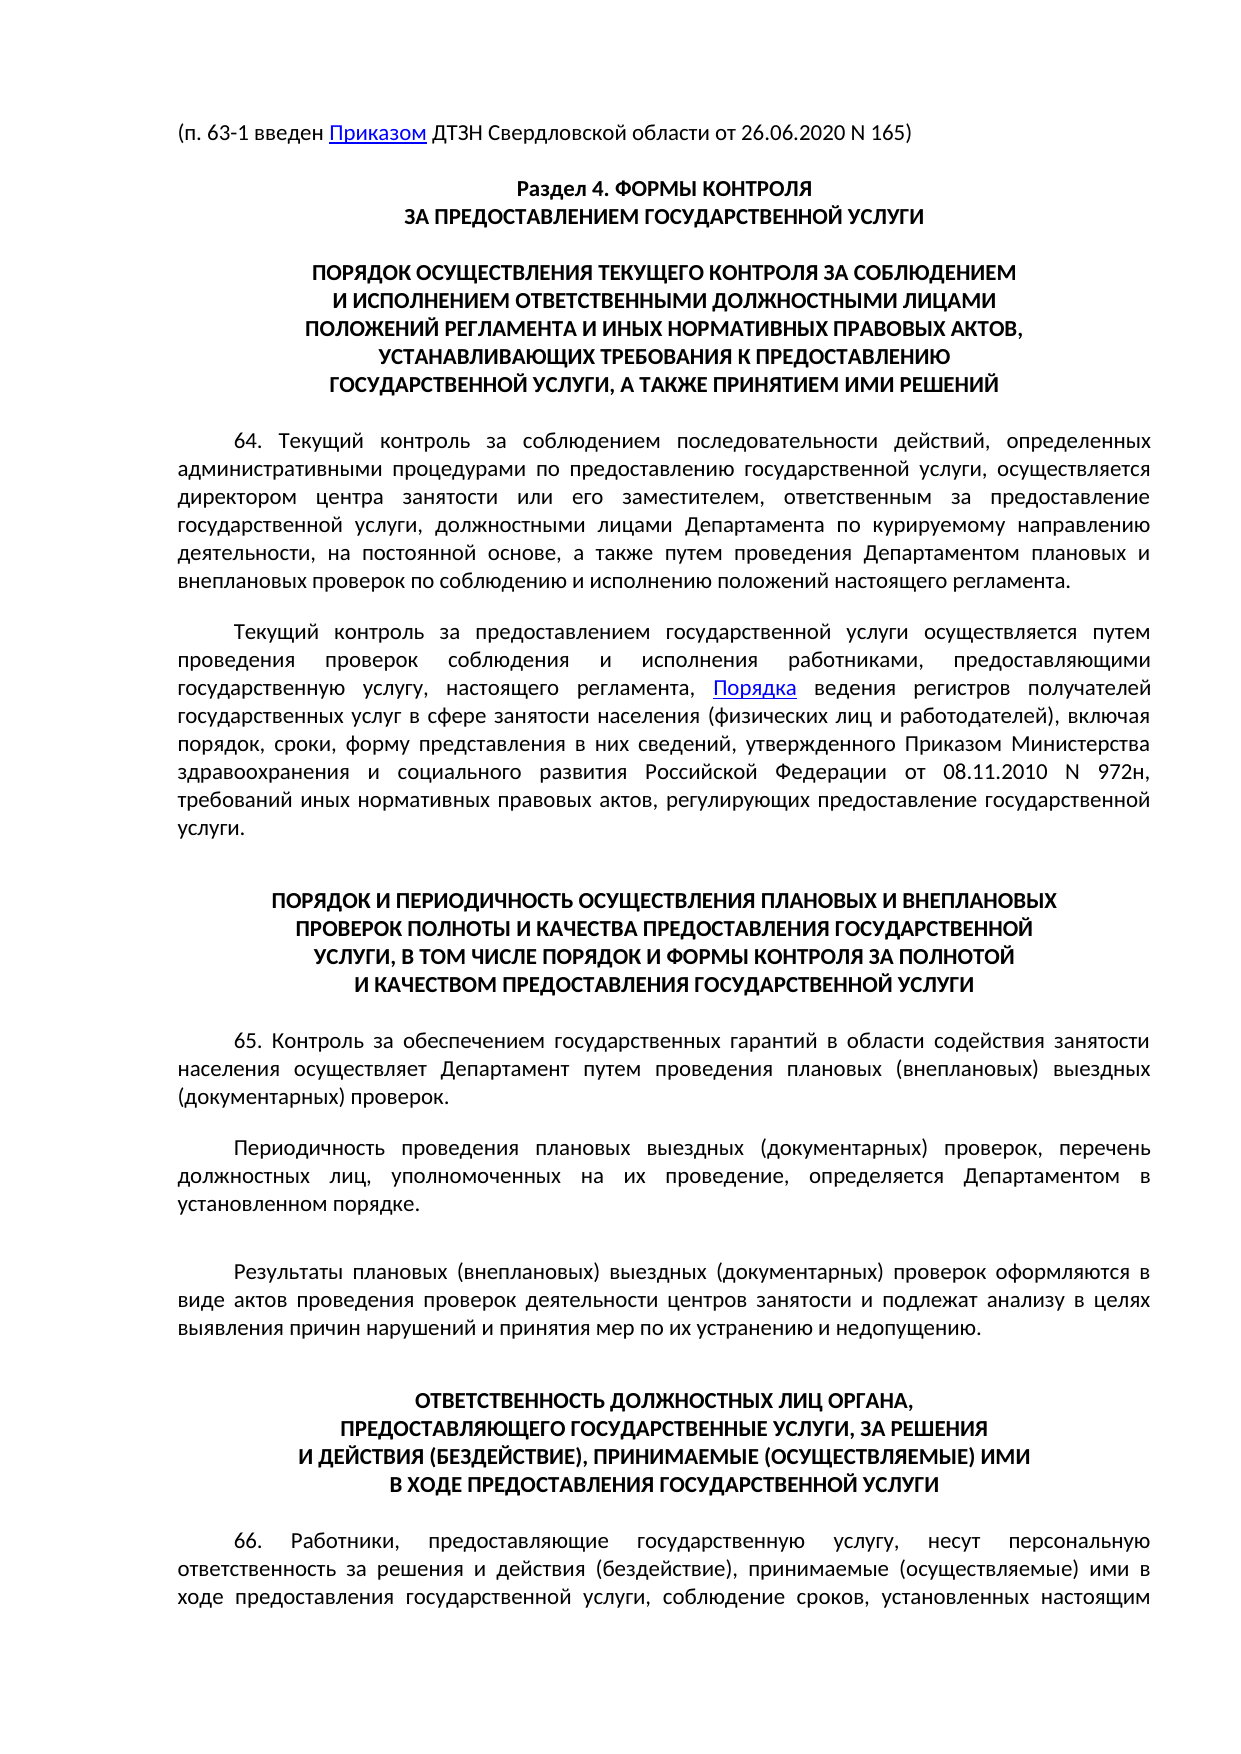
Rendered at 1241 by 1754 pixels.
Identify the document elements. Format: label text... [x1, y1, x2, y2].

title ПОРЯДОК ОСУЩЕСТВЛЕНИЯ ТЕКУЩЕГО КОНТРОЛЯ ЗА СОБЛЮДЕНИЕМ [177, 258, 1152, 286]
title УСЛУГИ, В ТОМ ЧИСЛЕ ПОРЯДОК И ФОРМЫ КОНТРОЛЯ ЗА ПОЛНОТОЙ [177, 942, 1152, 970]
text 66. Работники, предоставляющие государственную услугу, несут персональную ответственность за решения и действия (бездействие), принимаемые (осуществляемые) ими в ходе предоставления государственной услуги, соблюдение сроков, установленных настоящим [177, 1526, 1152, 1610]
title И ИСПОЛНЕНИЕМ ОТВЕТСТВЕННЫМИ ДОЛЖНОСТНЫМИ ЛИЦАМИ [177, 286, 1152, 314]
text (п. 63-1 введен Приказом ДТЗН Свердловской области от 26.06.2020 N 165) [177, 118, 1152, 146]
title В ХОДЕ ПРЕДОСТАВЛЕНИЯ ГОСУДАРСТВЕННОЙ УСЛУГИ [177, 1470, 1152, 1498]
title ЗА ПРЕДОСТАВЛЕНИЕМ ГОСУДАРСТВЕННОЙ УСЛУГИ [177, 202, 1152, 230]
title ПРЕДОСТАВЛЯЮЩЕГО ГОСУДАРСТВЕННЫЕ УСЛУГИ, ЗА РЕШЕНИЯ [177, 1414, 1152, 1442]
title ПОРЯДОК И ПЕРИОДИЧНОСТЬ ОСУЩЕСТВЛЕНИЯ ПЛАНОВЫХ И ВНЕПЛАНОВЫХ [177, 886, 1152, 914]
title УСТАНАВЛИВАЮЩИХ ТРЕБОВАНИЯ К ПРЕДОСТАВЛЕНИЮ [177, 342, 1152, 370]
title И ДЕЙСТВИЯ (БЕЗДЕЙСТВИЕ), ПРИНИМАЕМЫЕ (ОСУЩЕСТВЛЯЕМЫЕ) ИМИ [177, 1442, 1152, 1470]
title ГОСУДАРСТВЕННОЙ УСЛУГИ, А ТАКЖЕ ПРИНЯТИЕМ ИМИ РЕШЕНИЙ [177, 370, 1152, 398]
text 65. Контроль за обеспечением государственных гарантий в области содействия занятости населения осуществляет Департамент путем проведения плановых (внеплановых) выездных (документарных) проверок. [177, 1026, 1152, 1110]
text Текущий контроль за предоставлением государственной услуги осуществляется путем проведения проверок соблюдения и исполнения работниками, предоставляющими государственную услугу, настоящего регламента, Порядка ведения регистров получателей государственных услуг в сфере занятости населения (физических лиц и работодателей), включая порядок, сроки, форму представления в них сведений, утвержденного Приказом Министерства здравоохранения и социального развития Российской Федерации от 08.11.2010 N 972н, требований иных нормативных правовых актов, регулирующих предоставление государственной услуги. [177, 617, 1152, 842]
title ПОЛОЖЕНИЙ РЕГЛАМЕНТА И ИНЫХ НОРМАТИВНЫХ ПРАВОВЫХ АКТОВ, [177, 314, 1152, 342]
text Периодичность проведения плановых выездных (документарных) проверок, перечень должностных лиц, уполномоченных на их проведение, определяется Департаментом в установленном порядке. [177, 1133, 1152, 1217]
title ОТВЕТСТВЕННОСТЬ ДОЛЖНОСТНЫХ ЛИЦ ОРГАНА, [177, 1386, 1152, 1414]
title Раздел 4. ФОРМЫ КОНТРОЛЯ [177, 174, 1152, 202]
title И КАЧЕСТВОМ ПРЕДОСТАВЛЕНИЯ ГОСУДАРСТВЕННОЙ УСЛУГИ [177, 970, 1152, 998]
title ПРОВЕРОК ПОЛНОТЫ И КАЧЕСТВА ПРЕДОСТАВЛЕНИЯ ГОСУДАРСТВЕННОЙ [177, 914, 1152, 942]
text Результаты плановых (внеплановых) выездных (документарных) проверок оформляются в виде актов проведения проверок деятельности центров занятости и подлежат анализу в целях выявления причин нарушений и принятия мер по их устранению и недопущению. [177, 1257, 1152, 1341]
text 64. Текущий контроль за соблюдением последовательности действий, определенных административными процедурами по предоставлению государственной услуги, осуществляется директором центра занятости или его заместителем, ответственным за предоставление государственной услуги, должностными лицами Департамента по курируемому направлению деятельности, на постоянной основе, а также путем проведения Департаментом плановых и внеплановых проверок по соблюдению и исполнению положений настоящего регламента. [177, 426, 1152, 594]
